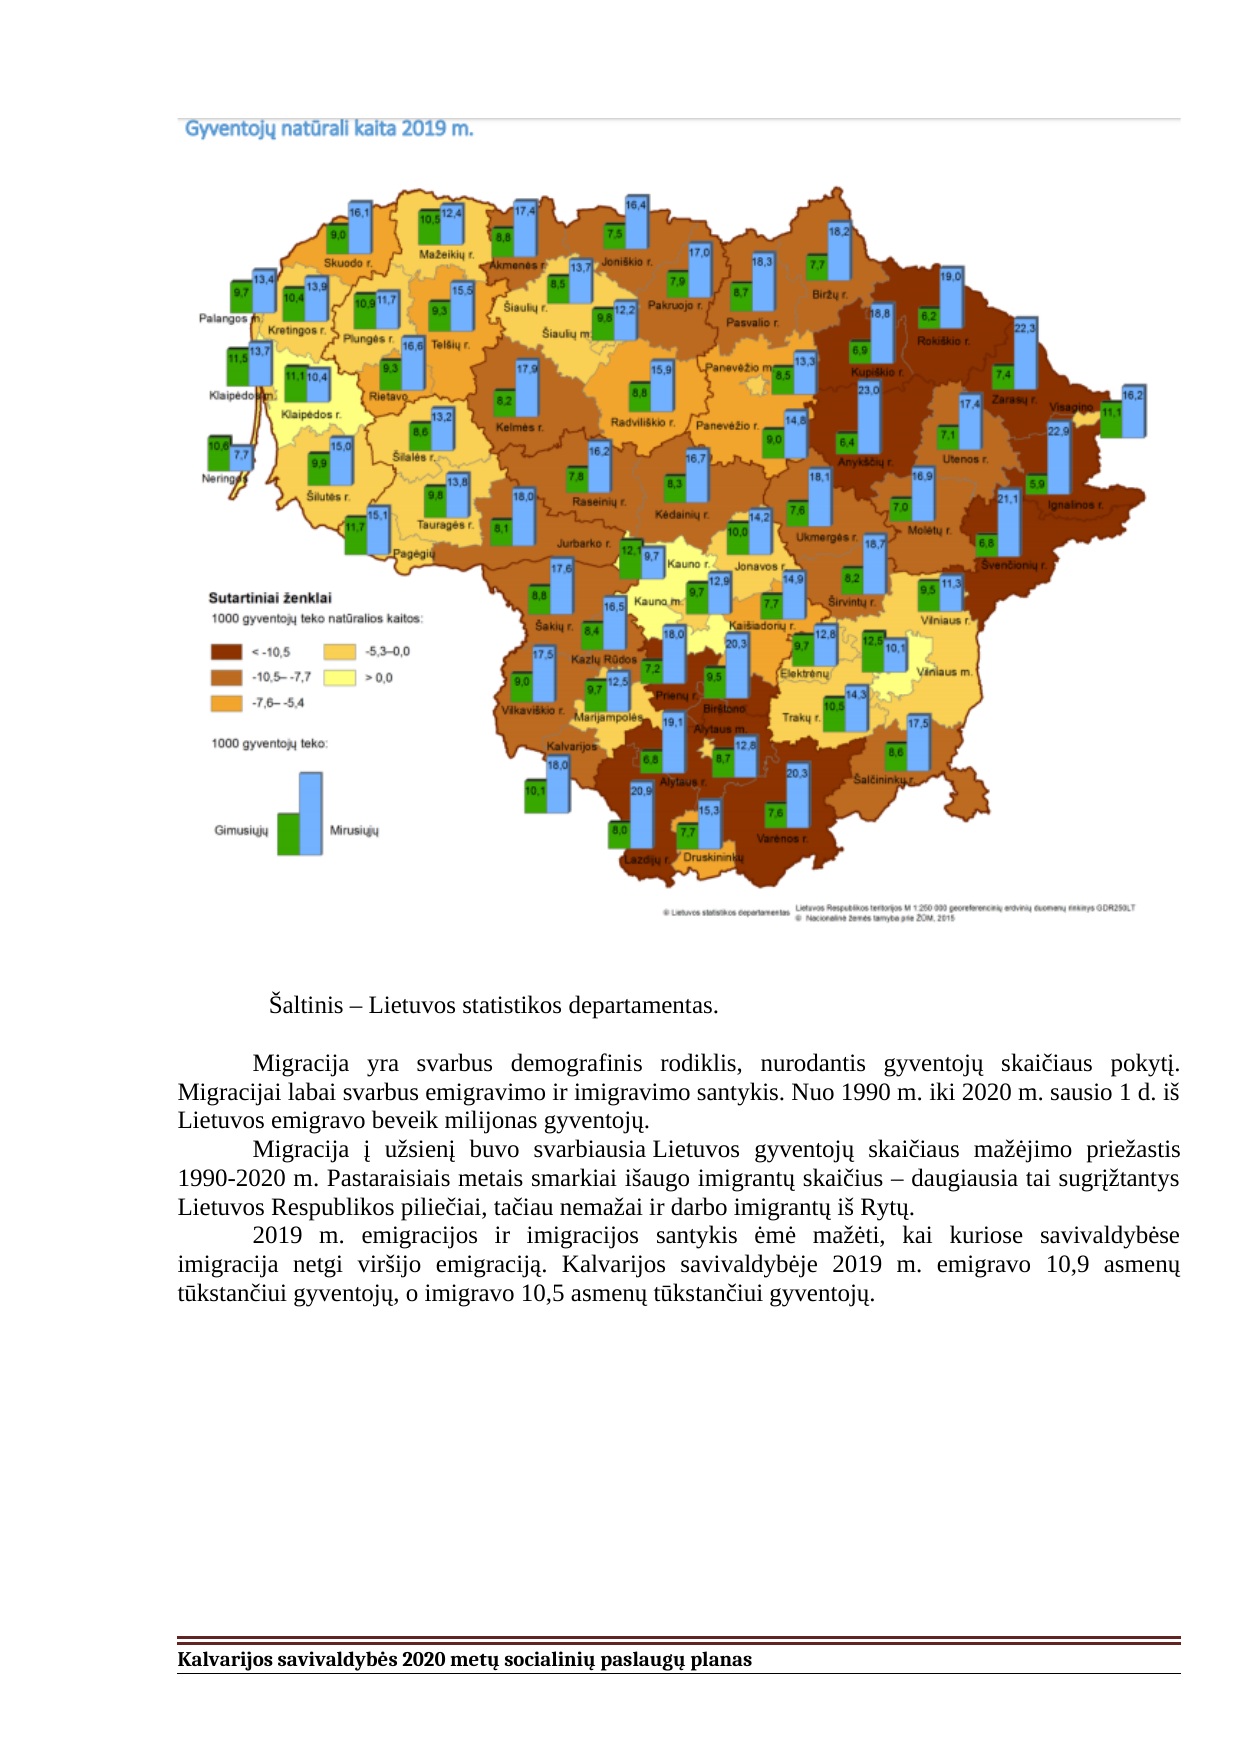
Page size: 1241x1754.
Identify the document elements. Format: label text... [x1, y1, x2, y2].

table_header [690, 935, 1204, 962]
text Migracija yra svarbus demografinis rodiklis, nurodantis gyventojų skaičiaus pokytį. Migracijai labai svarbus emigravimo ir imigravimo santykis. Nuo 1990 m. iki 2020 m. sausio 1 d. iš Lietuvos emigravo beveik milijonas gyventojų. [177, 1048, 1181, 1134]
text Migracija į užsienį buvo svarbiausia Lietuvos gyventojų skaičiaus mažėjimo priežastis 1990-2020 m. Pastaraisiais metais smarkiai išaugo imigrantų skaičius – daugiausia tai sugrįžtantys Lietuvos Respublikos piliečiai, tačiau nemažai ir darbo imigrantų iš Rytų. [177, 1134, 1181, 1220]
text Šaltinis – Lietuvos statistikos departamentas. [177, 990, 1181, 1019]
text 2019 m. emigracijos ir imigracijos santykis ėmė mažėti, kai kuriose savivaldybėse imigracija netgi viršijo emigraciją. Kalvarijos savivaldybėje 2019 m. emigravo 10,9 asmenų tūkstančiui gyventojų, o imigravo 10,5 asmenų tūkstančiui gyventojų. [177, 1220, 1181, 1307]
table_header [177, 936, 690, 962]
